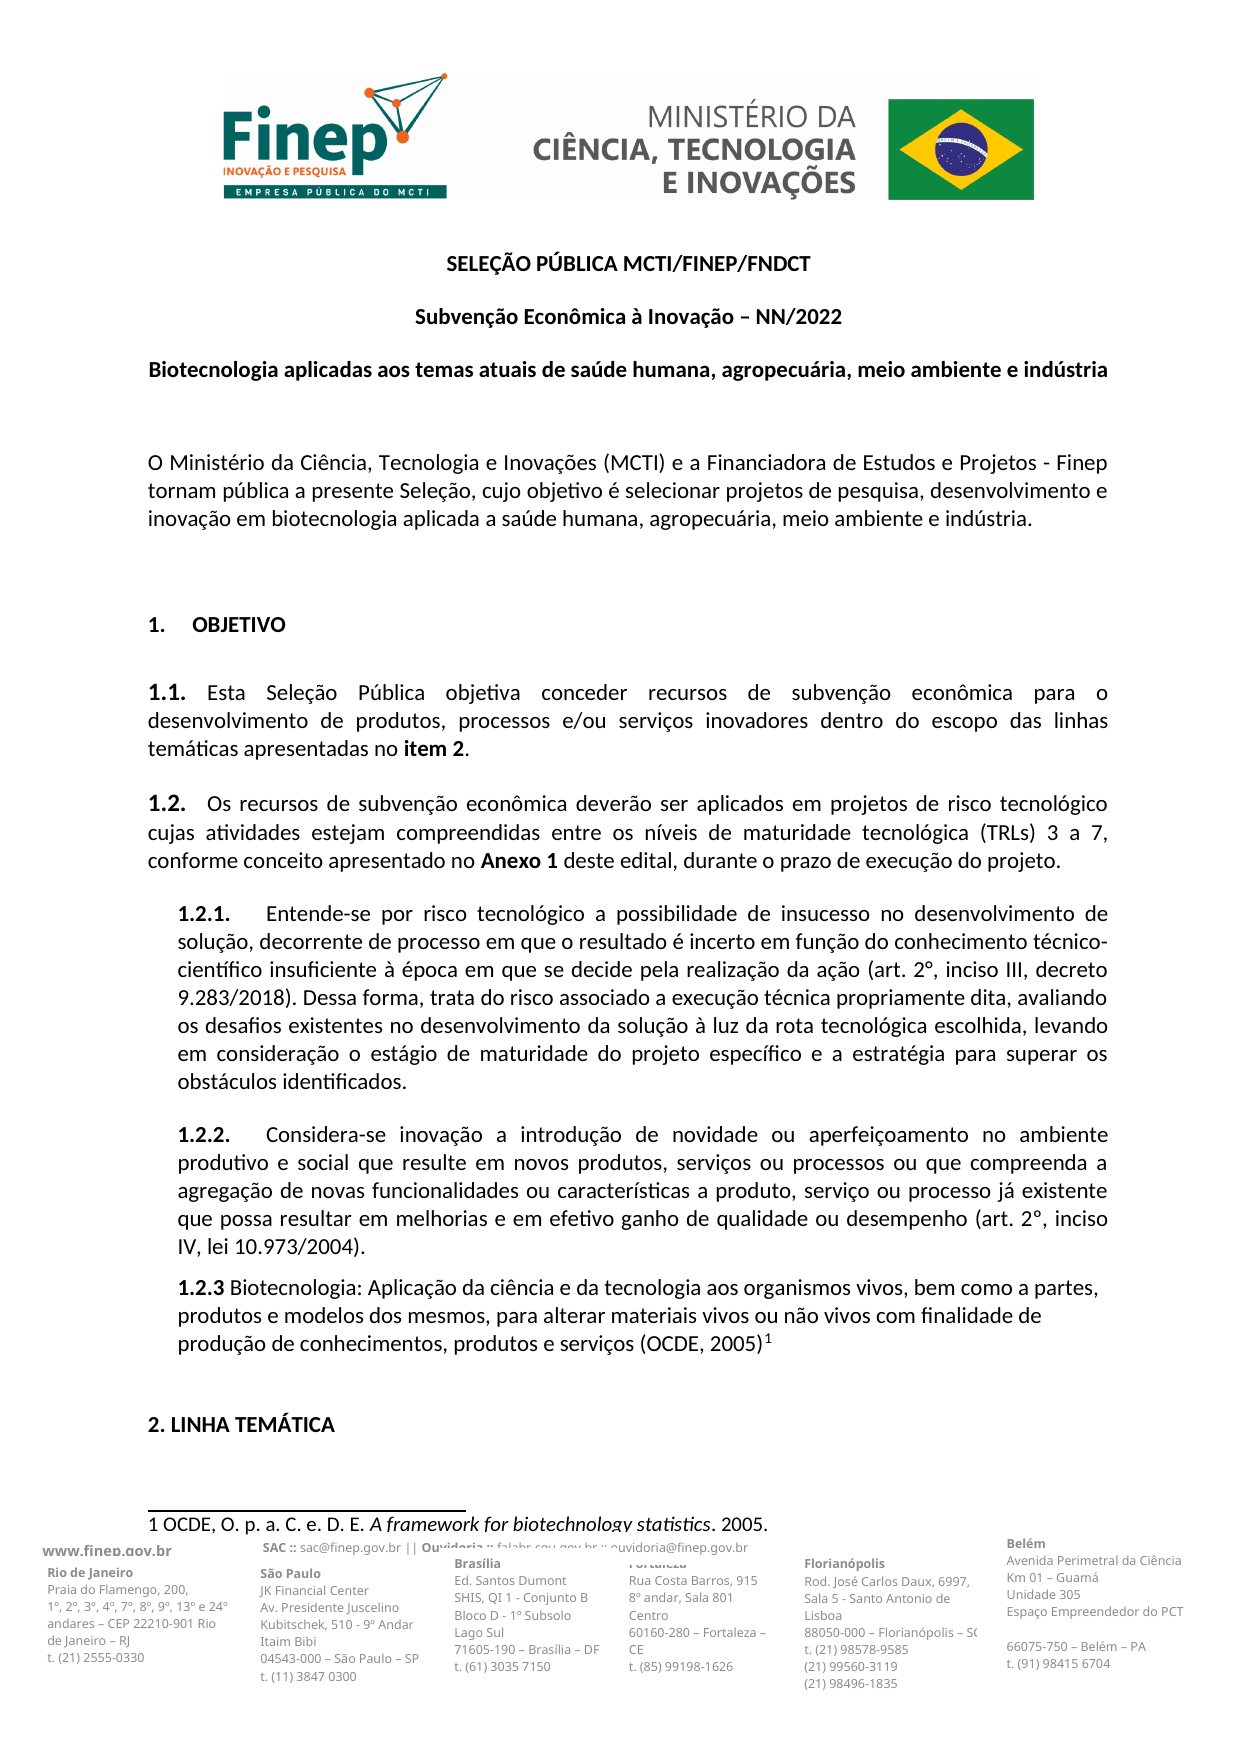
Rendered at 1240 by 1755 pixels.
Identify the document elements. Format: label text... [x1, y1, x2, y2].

list Entende-se por risco tecnológico a possibilidade de insucesso no desenvolvimento de solução, decorrente de processo em que o resultado é incerto em função do conhecimento técnico-científico insuficiente à época em que se decide pela realização da ação (art. 2°, inciso III, decreto 9.283/2018). Dessa forma, trata do risco associado a execução técnica propriamente dita, avaliando os desafios existentes no desenvolvimento da solução à luz da rota tecnológica escolhida, levando em consideração o estágio de maturidade do projeto específico e a estratégia para superar os obstáculos identificados. [177, 899, 1110, 1095]
text OCDE, O. p. a. C. e. D. E. A framework for biotechnology statistics. 2005. [148, 1511, 1110, 1536]
text 2. LINHA TEMÁTICA [148, 1410, 1110, 1438]
list Considera-se inovação a introdução de novidade ou aperfeiçoamento no ambiente produtivo e social que resulte em novos produtos, serviços ou processos ou que compreenda a agregação de novas funcionalidades ou características a produto, serviço ou processo já existente que possa resultar em melhorias e em efetivo ganho de qualidade ou desempenho (art. 2º, inciso IV, lei 10.973/2004). [177, 1120, 1110, 1260]
text Subvenção Econômica à Inovação – NN/2022 [148, 302, 1110, 330]
text SELEÇÃO PÚBLICA MCTI/FINEP/FNDCT [148, 249, 1110, 277]
list OBJETIVO [148, 610, 1110, 638]
list Esta Seleção Pública objetiva conceder recursos de subvenção econômica para o desenvolvimento de produtos, processos e/ou serviços inovadores dentro do escopo das linhas temáticas apresentadas no item 2. [148, 676, 1110, 762]
text O Ministério da Ciência, Tecnologia e Inovações (MCTI) e a Financiadora de Estudos e Projetos - Finep tornam pública a presente Seleção, cujo objetivo é selecionar projetos de pesquisa, desenvolvimento e inovação em biotecnologia aplicada a saúde humana, agropecuária, meio ambiente e indústria. [148, 448, 1110, 532]
text 1.2.3 Biotecnologia: Aplicação da ciência e da tecnologia aos organismos vivos, bem como a partes, produtos e modelos dos mesmos, para alterar materiais vivos ou não vivos com finalidade de produção de conhecimentos, produtos e serviços (OCDE, 2005) [177, 1273, 1110, 1357]
text Biotecnologia aplicadas aos temas atuais de saúde humana, agropecuária, meio ambiente e indústria [148, 355, 1110, 383]
list Os recursos de subvenção econômica deverão ser aplicados em projetos de risco tecnológico cujas atividades estejam compreendidas entre os níveis de maturidade tecnológica (TRLs) 3 a 7, conforme conceito apresentado no Anexo 1 deste edital, durante o prazo de execução do projeto. [148, 787, 1110, 874]
